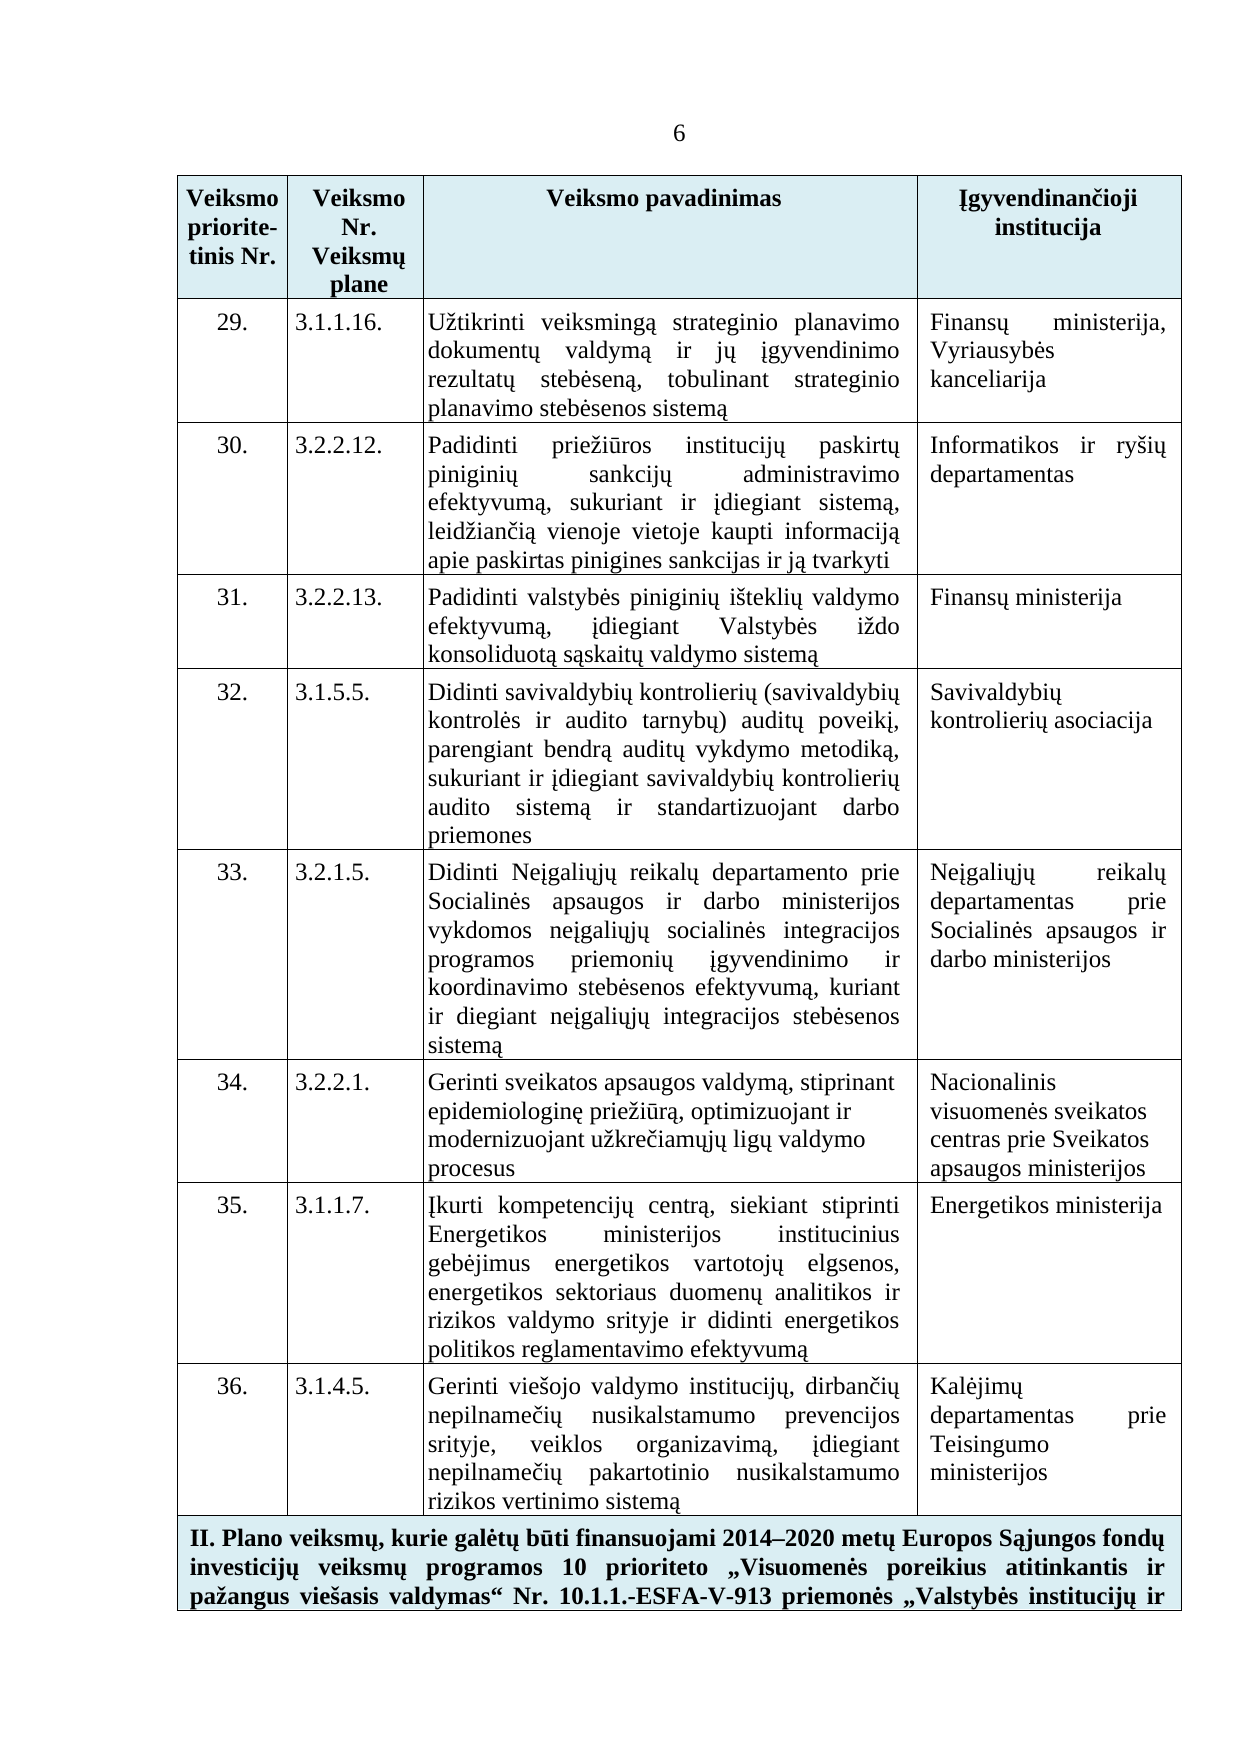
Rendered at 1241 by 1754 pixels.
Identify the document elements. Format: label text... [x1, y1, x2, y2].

table_header Veiksmo priorite-tinis Nr. [178, 176, 287, 298]
table_cell Didinti savivaldybių kontrolierių (savivaldybių kontrolės ir audito tarnybų) auditų poveikį, parengiant bendrą auditų vykdymo metodiką, sukuriant ir įdiegiant savivaldybių kontrolierių audito sistemą ir standartizuojant darbo priemones [424, 669, 917, 849]
table_cell 3.1.4.5. [288, 1364, 423, 1515]
table_cell Finansų ministerija [918, 575, 1181, 668]
table_header Veiksmo pavadinimas [424, 176, 917, 298]
table_cell 29. [178, 299, 287, 422]
table_cell Finansų ministerija, Vyriausybės kanceliarija [918, 299, 1181, 422]
table_cell 3.1.5.5. [288, 669, 423, 849]
table_cell Įkurti kompetencijų centrą, siekiant stiprinti Energetikos ministerijos institucinius gebėjimus energetikos vartotojų elgsenos, energetikos sektoriaus duomenų analitikos ir rizikos valdymo srityje ir didinti energetikos politikos reglamentavimo efektyvumą [424, 1183, 917, 1363]
table_cell II. Plano veiksmų, kurie galėtų būti finansuojami 2014–2020 metų Europos Sąjungos fondų investicijų veiksmų programos 10 prioriteto „Visuomenės poreikius atitinkantis ir pažangus viešasis valdymas“ Nr. 10.1.1.-ESFA-V-913 priemonės „Valstybės institucijų ir [178, 1516, 1181, 1609]
table_cell 31. [178, 575, 287, 668]
table_cell 30. [178, 423, 287, 574]
table_cell 3.1.1.7. [288, 1183, 423, 1363]
table_cell 33. [178, 850, 287, 1059]
table_cell Gerinti sveikatos apsaugos valdymą, stiprinant epidemiologinę priežiūrą, optimizuojant ir modernizuojant užkrečiamųjų ligų valdymo procesus [424, 1060, 917, 1182]
table_cell Nacionalinis visuomenės sveikatos centras prie Sveikatos apsaugos ministerijos [918, 1060, 1181, 1182]
table_cell 34. [178, 1060, 287, 1182]
table_cell Padidinti valstybės piniginių išteklių valdymo efektyvumą, įdiegiant Valstybės iždo konsoliduotą sąskaitų valdymo sistemą [424, 575, 917, 668]
table_cell Padidinti priežiūros institucijų paskirtų piniginių sankcijų administravimo efektyvumą, sukuriant ir įdiegiant sistemą, leidžiančią vienoje vietoje kaupti informaciją apie paskirtas pinigines sankcijas ir ją tvarkyti [424, 423, 917, 574]
table_header Įgyvendinančioji institucija [918, 176, 1181, 298]
table_cell Informatikos ir ryšių departamentas [918, 423, 1181, 574]
table_cell 3.2.2.13. [288, 575, 423, 668]
table_cell 3.2.2.1. [288, 1060, 423, 1182]
table_cell 32. [178, 669, 287, 849]
table_cell Kalėjimų departamentas prie Teisingumo ministerijos [918, 1364, 1181, 1515]
table_cell Didinti Neįgaliųjų reikalų departamento prie Socialinės apsaugos ir darbo ministerijos vykdomos neįgaliųjų socialinės integracijos programos priemonių įgyvendinimo ir koordinavimo stebėsenos efektyvumą, kuriant ir diegiant neįgaliųjų integracijos stebėsenos sistemą [424, 850, 917, 1059]
table_cell Užtikrinti veiksmingą strateginio planavimo dokumentų valdymą ir jų įgyvendinimo rezultatų stebėseną, tobulinant strateginio planavimo stebėsenos sistemą [424, 299, 917, 422]
table_cell 3.1.1.16. [288, 299, 423, 422]
table_cell Savivaldybių kontrolierių asociacija [918, 669, 1181, 849]
table_cell Neįgaliųjų reikalų departamentas prie Socialinės apsaugos ir darbo ministerijos [918, 850, 1181, 1059]
table_header Veiksmo Nr. Veiksmų plane [288, 176, 423, 298]
table_cell Gerinti viešojo valdymo institucijų, dirbančių nepilnamečių nusikalstamumo prevencijos srityje, veiklos organizavimą, įdiegiant nepilnamečių pakartotinio nusikalstamumo rizikos vertinimo sistemą [424, 1364, 917, 1515]
table_cell 36. [178, 1364, 287, 1515]
table_cell 3.2.2.12. [288, 423, 423, 574]
table_cell Energetikos ministerija [918, 1183, 1181, 1363]
table_cell 3.2.1.5. [288, 850, 423, 1059]
table_cell 35. [178, 1183, 287, 1363]
